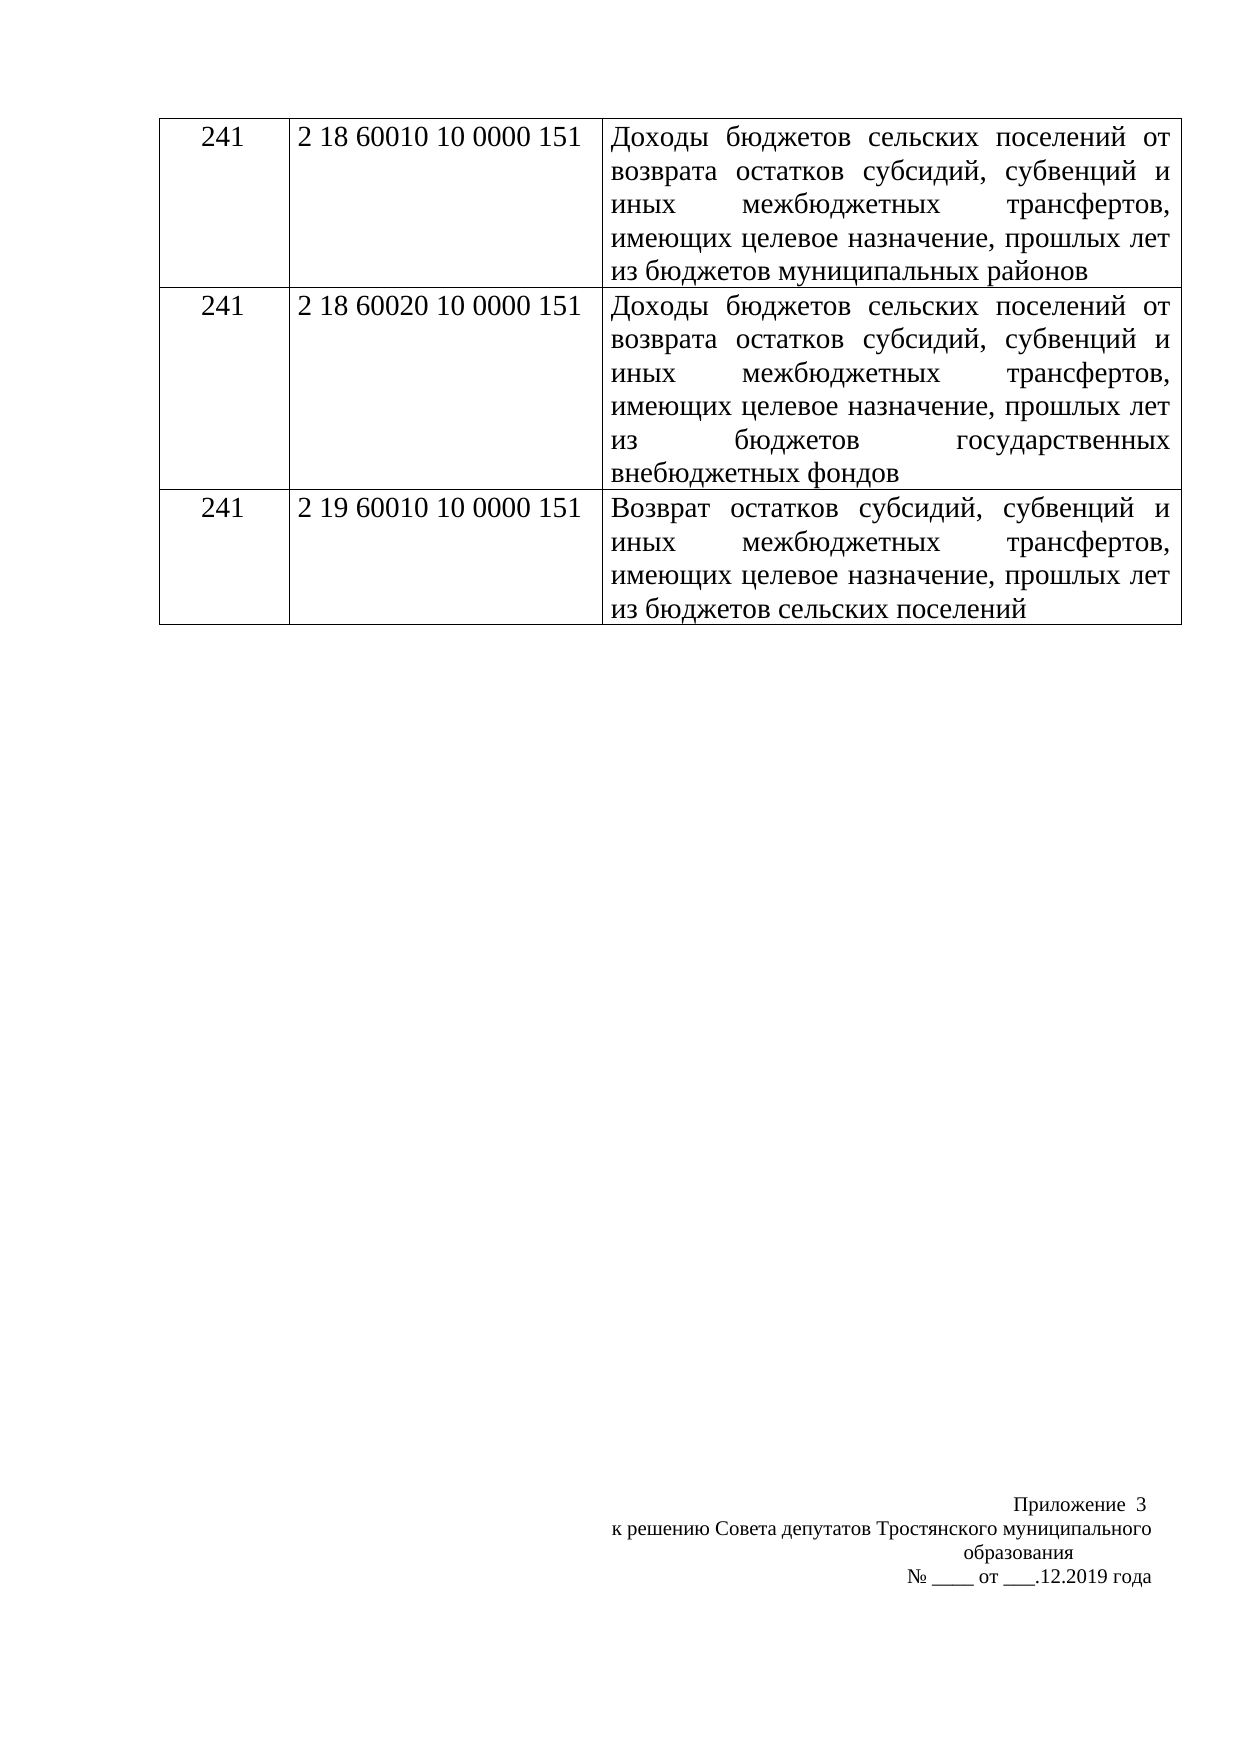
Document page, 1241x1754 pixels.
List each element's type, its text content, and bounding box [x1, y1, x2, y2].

text № ____ от ___.12.2019 года [177, 1564, 1152, 1588]
table_cell Возврат остатков субсидий, субвенций и иных межбюджетных трансфертов, имеющих целевое назначение, прошлых лет из бюджетов сельских поселений [603, 490, 1181, 624]
table_cell 241 [160, 490, 289, 624]
text к решению Совета депутатов Тростянского муниципального образования [590, 1516, 1152, 1564]
text Приложение 3 [177, 1492, 1152, 1516]
table_cell 2 18 60010 10 0000 151 [290, 119, 602, 287]
table_cell 241 [160, 119, 289, 287]
table_cell 241 [160, 288, 289, 489]
table_cell 2 18 60020 10 0000 151 [290, 288, 602, 489]
table_cell 2 19 60010 10 0000 151 [290, 490, 602, 624]
table_cell Доходы бюджетов сельских поселений от возврата остатков субсидий, субвенций и иных межбюджетных трансфертов, имеющих целевое назначение, прошлых лет из бюджетов государственных внебюджетных фондов [603, 288, 1181, 489]
table_cell Доходы бюджетов сельских поселений от возврата остатков субсидий, субвенций и иных межбюджетных трансфертов, имеющих целевое назначение, прошлых лет из бюджетов муниципальных районов [603, 119, 1181, 287]
